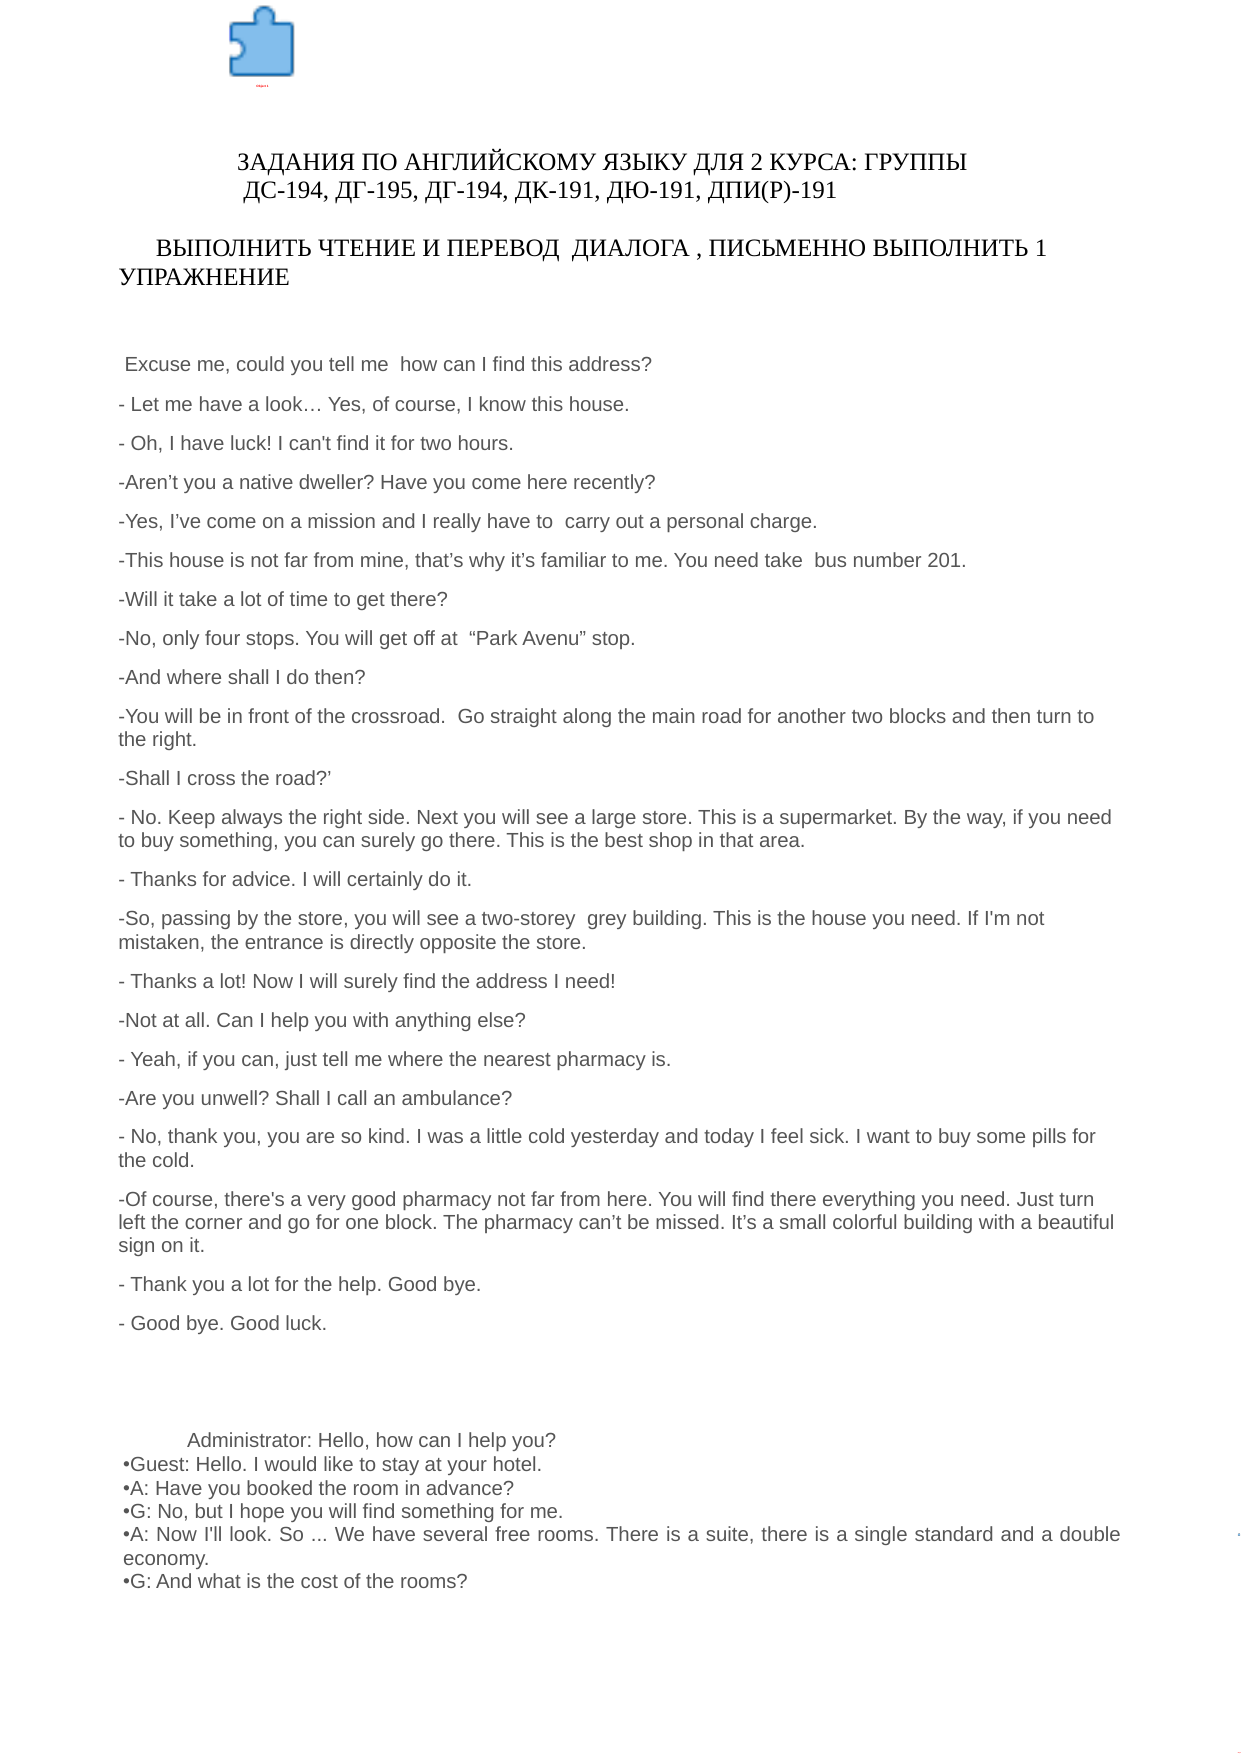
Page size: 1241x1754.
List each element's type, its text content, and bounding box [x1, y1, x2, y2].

text - Thank you a lot for the help. Good bye. [118, 1273, 1122, 1296]
text -Are you unwell? Shall I call an ambulance? [118, 1086, 1122, 1109]
text -And where shall I do then? [118, 665, 1122, 688]
text - Good bye. Good luck. [118, 1312, 1122, 1335]
text - No. Keep always the right side. Next you will see a large store. This is a supermarket. By the way, if you need to buy something, you can surely go there. This is the best shop in that area. [118, 805, 1122, 852]
list A: Now I'll look. So ... We have several free rooms. There is a suite, there is a single standard and a double economy. [118, 1523, 1122, 1569]
list G: No, but I hope you will find something for me. [118, 1499, 1122, 1523]
text -This house is not far from mine, that’s why it’s familiar to me. You need take bus number 201. [118, 548, 1122, 572]
text -No, only four stops. You will get off at “Park Avenu” stop. [118, 626, 1122, 649]
text -Not at all. Can I help you with anything else? [118, 1008, 1122, 1031]
text -Shall I cross the road?’ [118, 766, 1122, 790]
text -Yes, I’ve come on a mission and I really have to carry out a personal charge. [118, 509, 1122, 533]
text ВЫПОЛНИТЬ ЧТЕНИЕ И ПЕРЕВОД ДИАЛОГА , ПИСЬМЕННО ВЫПОЛНИТЬ 1 УПРАЖНЕНИЕ [118, 233, 1122, 291]
text -So, passing by the store, you will see a two-storey grey building. This is the house you need. If I'm not mistaken, the entrance is directly opposite the store. [118, 907, 1122, 953]
text -Will it take a lot of time to get there? [118, 587, 1122, 611]
text -You will be in front of the crossroad. Go straight along the main road for another two blocks and then turn to the right. [118, 704, 1122, 751]
text -Of course, there's a very good pharmacy not far from here. You will find there everything you need. Just turn left the corner and go for one block. The pharmacy can’t be missed. It’s a small colorful building with a beautiful sign on it. [118, 1187, 1122, 1257]
text - Yeah, if you can, just tell me where the nearest pharmacy is. [118, 1047, 1122, 1070]
list A: Have you booked the room in advance? [118, 1476, 1122, 1499]
text - No, thank you, you are so kind. I was a little cold yesterday and today I feel sick. I want to buy some pills for the cold. [118, 1125, 1122, 1171]
text -Aren’t you a native dweller? Have you come here recently? [118, 470, 1122, 494]
list G: And what is the cost of the rooms? [118, 1569, 1122, 1593]
text ДС-194, ДГ-195, ДГ-194, ДК-191, ДЮ-191, ДПИ(Р)-191 [118, 176, 1122, 204]
list Guest: Hello. I would like to stay at your hotel. [118, 1452, 1122, 1476]
text Administrator: Hello, how can I help you? [118, 1424, 1122, 1452]
text - Let me have a look… Yes, of course, I know this house. [118, 392, 1122, 416]
text ЗАДАНИЯ ПО АНГЛИЙСКОМУ ЯЗЫКУ ДЛЯ 2 КУРСА: ГРУППЫ [118, 147, 1122, 176]
text - Oh, I have luck! I can't find it for two hours. [118, 431, 1122, 455]
text - Thanks for advice. I will сertainly do it. [118, 868, 1122, 891]
text - Thanks a lot! Now I will surely find the address I need! [118, 969, 1122, 992]
text Excuse me, could you tell me how can I find this address? [118, 348, 1122, 377]
